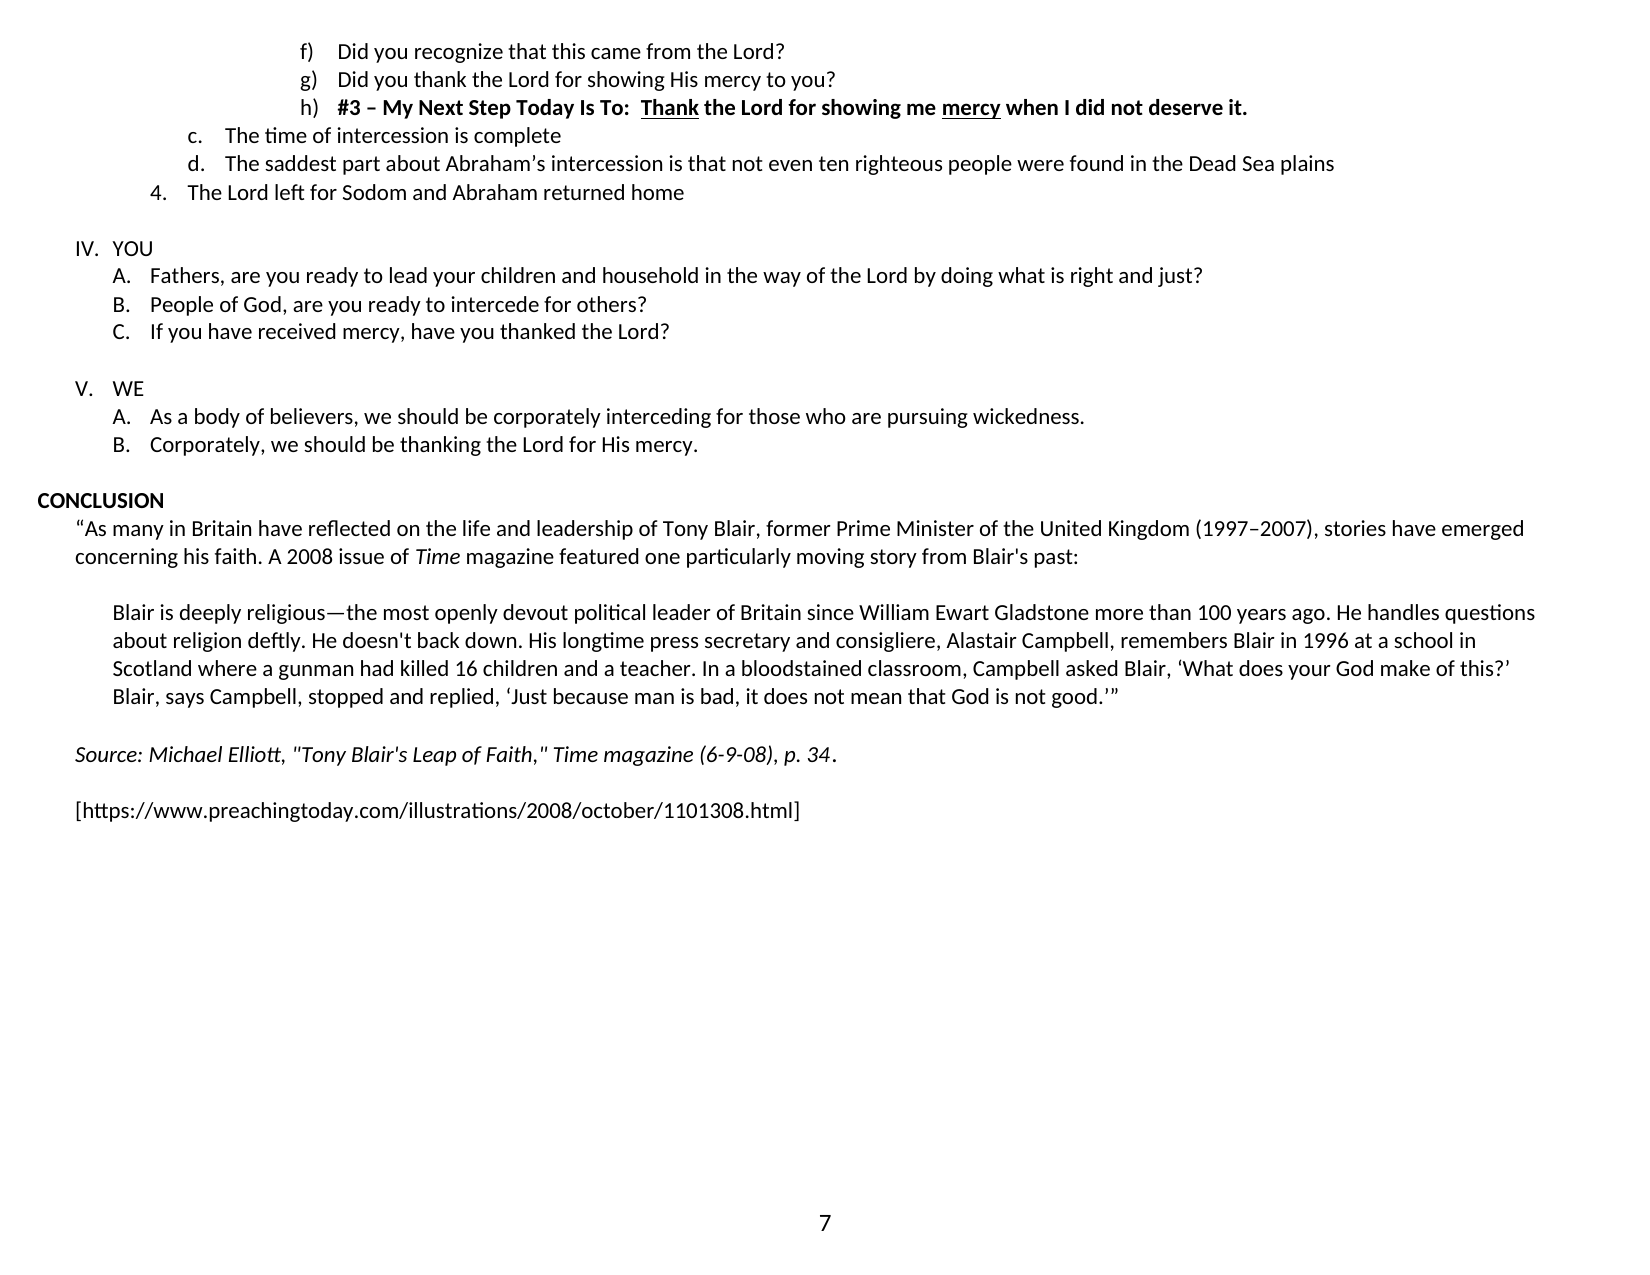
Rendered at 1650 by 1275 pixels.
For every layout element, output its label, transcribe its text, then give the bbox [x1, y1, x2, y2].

list WE [75, 374, 1612, 402]
list YOU [75, 234, 1612, 262]
text “As many in Britain have reflected on the life and leadership of Tony Blair, former Prime Minister of the United Kingdom (1997–2007), stories have emerged concerning his faith. A 2008 issue of Time magazine featured one particularly moving story from Blair's past: [75, 514, 1612, 570]
text Blair is deeply religious—the most openly devout political leader of Britain since William Ewart Gladstone more than 100 years ago. He handles questions about religion deftly. He doesn't back down. His longtime press secretary and consigliere, Alastair Campbell, remembers Blair in 1996 at a school in Scotland where a gunman had killed 16 children and a teacher. In a bloodstained classroom, Campbell asked Blair, ‘What does your God make of this?’ Blair, says Campbell, stopped and replied, ‘Just because man is bad, it does not mean that God is not good.’” [112, 598, 1556, 710]
text CONCLUSION [37, 486, 1612, 514]
list The saddest part about Abraham’s intercession is that not even ten righteous people were found in the Dead Sea plains [187, 149, 1612, 178]
list Fathers, are you ready to lead your children and household in the way of the Lord by doing what is right and just? [112, 262, 1612, 290]
text Source: Michael Elliott, "Tony Blair's Leap of Faith," Time magazine (6-9-08), p. 34. [75, 738, 1612, 768]
list Corporately, we should be thanking the Lord for His mercy. [112, 430, 1612, 458]
list The time of intercession is complete [187, 122, 1612, 149]
list As a body of believers, we should be corporately interceding for those who are pursuing wickedness. [112, 402, 1612, 430]
text [https://www.preachingtoday.com/illustrations/2008/october/1101308.html] [75, 797, 1612, 824]
list Did you recognize that this came from the Lord? [300, 37, 1612, 66]
list If you have received mercy, have you thanked the Lord? [112, 318, 1612, 346]
list People of God, are you ready to intercede for others? [112, 290, 1612, 318]
list Did you thank the Lord for showing His mercy to you? [300, 66, 1612, 93]
list The Lord left for Sodom and Abraham returned home [150, 178, 1612, 206]
list #3 – My Next Step Today Is To: Thank the Lord for showing me mercy when I did not deserve it. [300, 93, 1612, 122]
